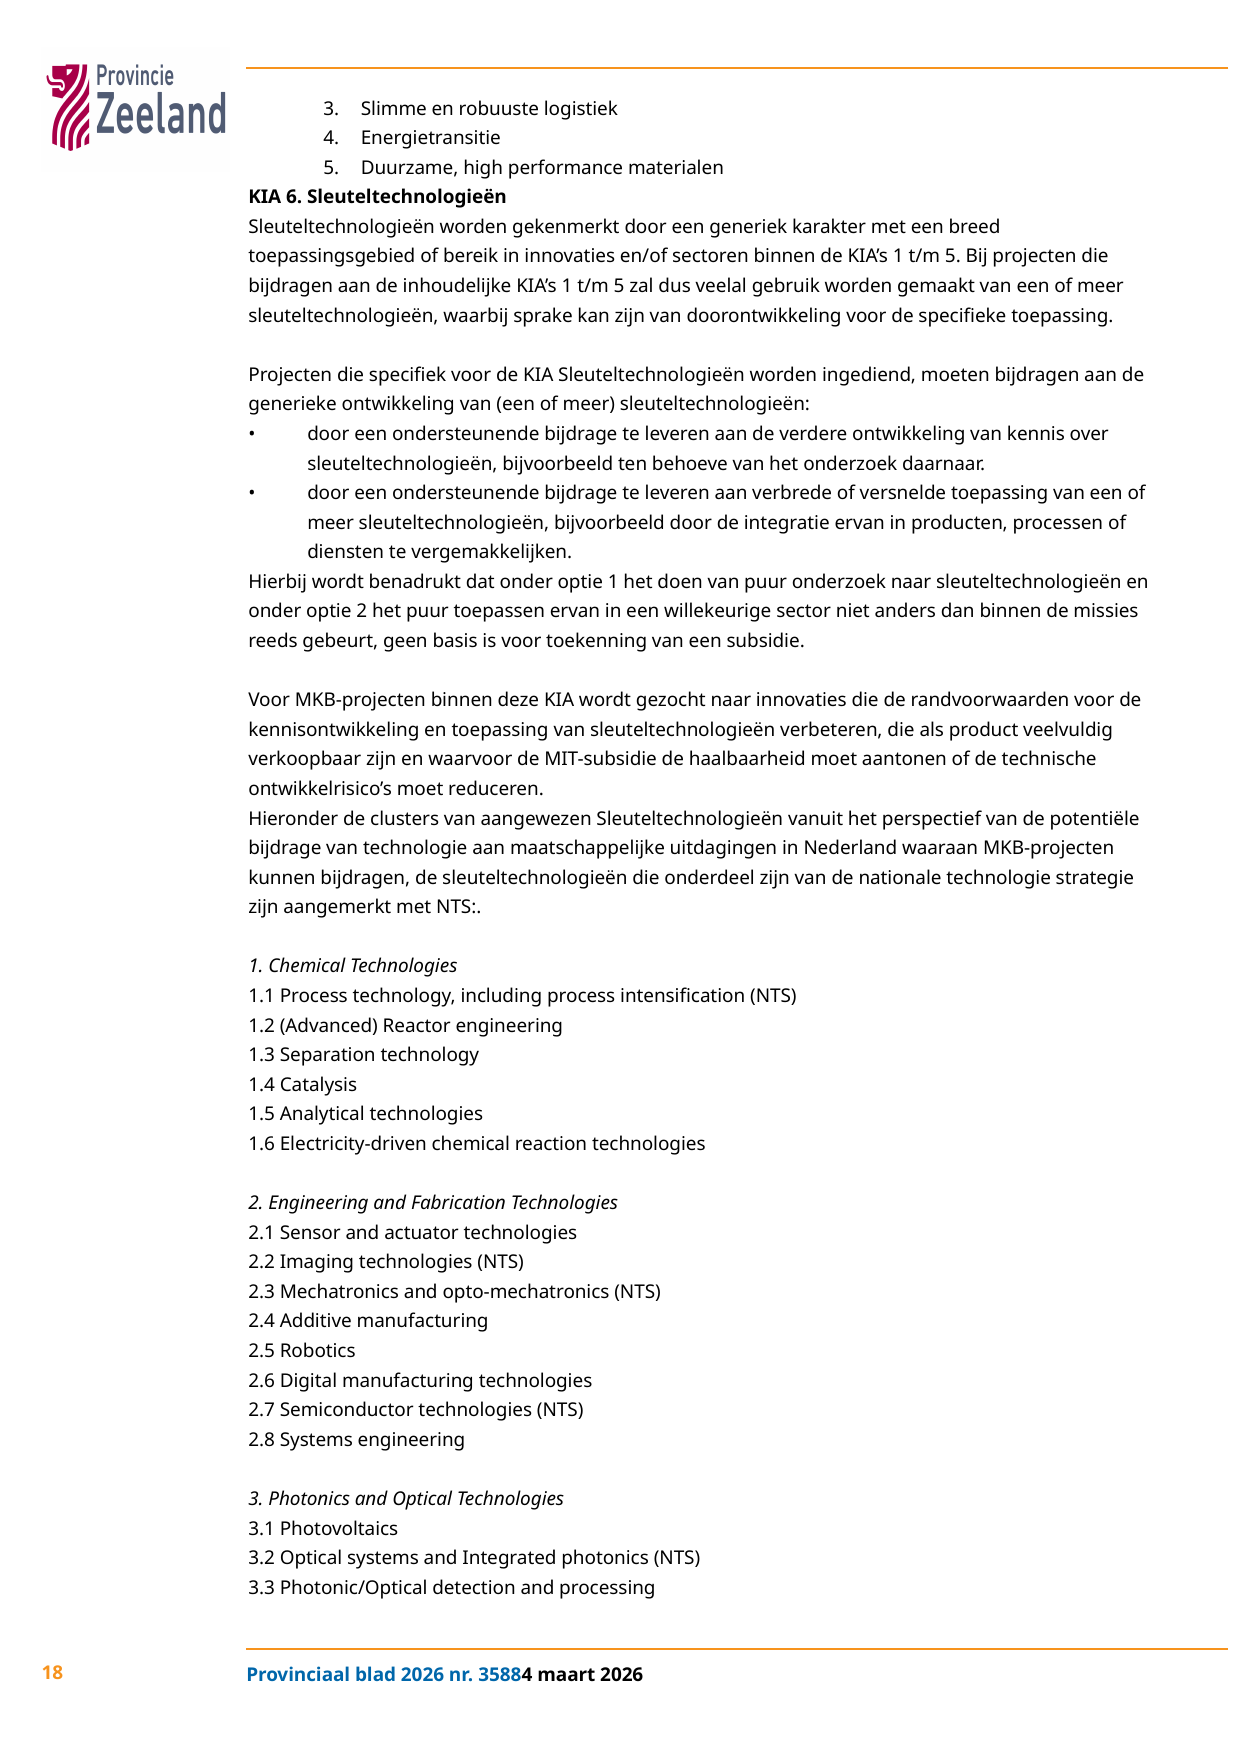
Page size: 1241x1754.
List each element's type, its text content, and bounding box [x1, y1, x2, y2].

text 1.5 Analytical technologies [248, 1101, 1152, 1126]
text 2.4 Additive manufacturing [248, 1308, 1152, 1333]
text 2.7 Semiconductor technologies (NTS) [248, 1396, 1152, 1422]
text Sleuteltechnologieën worden gekenmerkt door een generiek karakter met een breed toepassingsgebied of bereik in innovaties en/of sectoren binnen de KIA’s 1 t/m 5. Bij projecten die bijdragen aan de inhoudelijke KIA’s 1 t/m 5 zal dus veelal gebruik worden gemaakt van een of meer sleuteltechnologieën, waarbij sprake kan zijn van doorontwikkeling voor de specifieke toepassing. [248, 213, 1152, 328]
list Duurzame, high performance materialen [323, 154, 1152, 180]
list Slimme en robuuste logistiek [323, 95, 1152, 121]
text 1.4 Catalysis [248, 1071, 1152, 1097]
text 1.2 (Advanced) Reactor engineering [248, 1012, 1152, 1038]
text 1.3 Separation technology [248, 1041, 1152, 1067]
text Voor MKB-projecten binnen deze KIA wordt gezocht naar innovaties die de randvoorwaarden voor de kennisontwikkeling en toepassing van sleuteltechnologieën verbeteren, die als product veelvuldig verkoopbaar zijn en waarvoor de MIT-subsidie de haalbaarheid moet aantonen of de technische ontwikkelrisico’s moet reduceren. [248, 686, 1152, 801]
text 2.2 Imaging technologies (NTS) [248, 1248, 1152, 1274]
text 1. Chemical Technologies [248, 953, 1152, 978]
text Hierbij wordt benadrukt dat onder optie 1 het doen van puur onderzoek naar sleuteltechnologieën en onder optie 2 het puur toepassen ervan in een willekeurige sector niet anders dan binnen de missies reeds gebeurt, geen basis is voor toekenning van een subsidie. [248, 568, 1152, 653]
text 3.1 Photovoltaics [248, 1515, 1152, 1541]
text 2. Engineering and Fabrication Technologies [248, 1189, 1152, 1215]
list door een ondersteunende bijdrage te leveren aan verbrede of versnelde toepassing van een of meer sleuteltechnologieën, bijvoorbeeld door de integratie ervan in producten, processen of diensten te vergemakkelijken. [248, 479, 1152, 564]
list Energietransitie [323, 124, 1152, 150]
picture [41, 47, 231, 172]
text Hieronder de clusters van aangewezen Sleuteltechnologieën vanuit het perspectief van de potentiële bijdrage van technologie aan maatschappelijke uitdagingen in Nederland waaraan MKB-projecten kunnen bijdragen, de sleuteltechnologieën die onderdeel zijn van de nationale technologie strategie zijn aangemerkt met NTS:. [248, 805, 1152, 919]
text 3.3 Photonic/Optical detection and processing [248, 1574, 1152, 1600]
text 3. Photonics and Optical Technologies [248, 1485, 1152, 1511]
text 2.6 Digital manufacturing technologies [248, 1367, 1152, 1393]
text Projecten die specifiek voor de KIA Sleuteltechnologieën worden ingediend, moeten bijdragen aan de generieke ontwikkeling van (een of meer) sleuteltechnologieën: [248, 361, 1152, 416]
text 2.3 Mechatronics and opto-mechatronics (NTS) [248, 1278, 1152, 1304]
text 3.2 Optical systems and Integrated photonics (NTS) [248, 1544, 1152, 1570]
text 2.1 Sensor and actuator technologies [248, 1219, 1152, 1245]
text 1.6 Electricity-driven chemical reaction technologies [248, 1130, 1152, 1156]
text KIA 6. Sleuteltechnologieën [248, 183, 1152, 209]
text 1.1 Process technology, including process intensification (NTS) [248, 982, 1152, 1008]
text 2.8 Systems engineering [248, 1426, 1152, 1452]
text 2.5 Robotics [248, 1337, 1152, 1363]
list door een ondersteunende bijdrage te leveren aan de verdere ontwikkeling van kennis over sleuteltechnologieën, bijvoorbeeld ten behoeve van het onderzoek daarnaar. [248, 420, 1152, 476]
